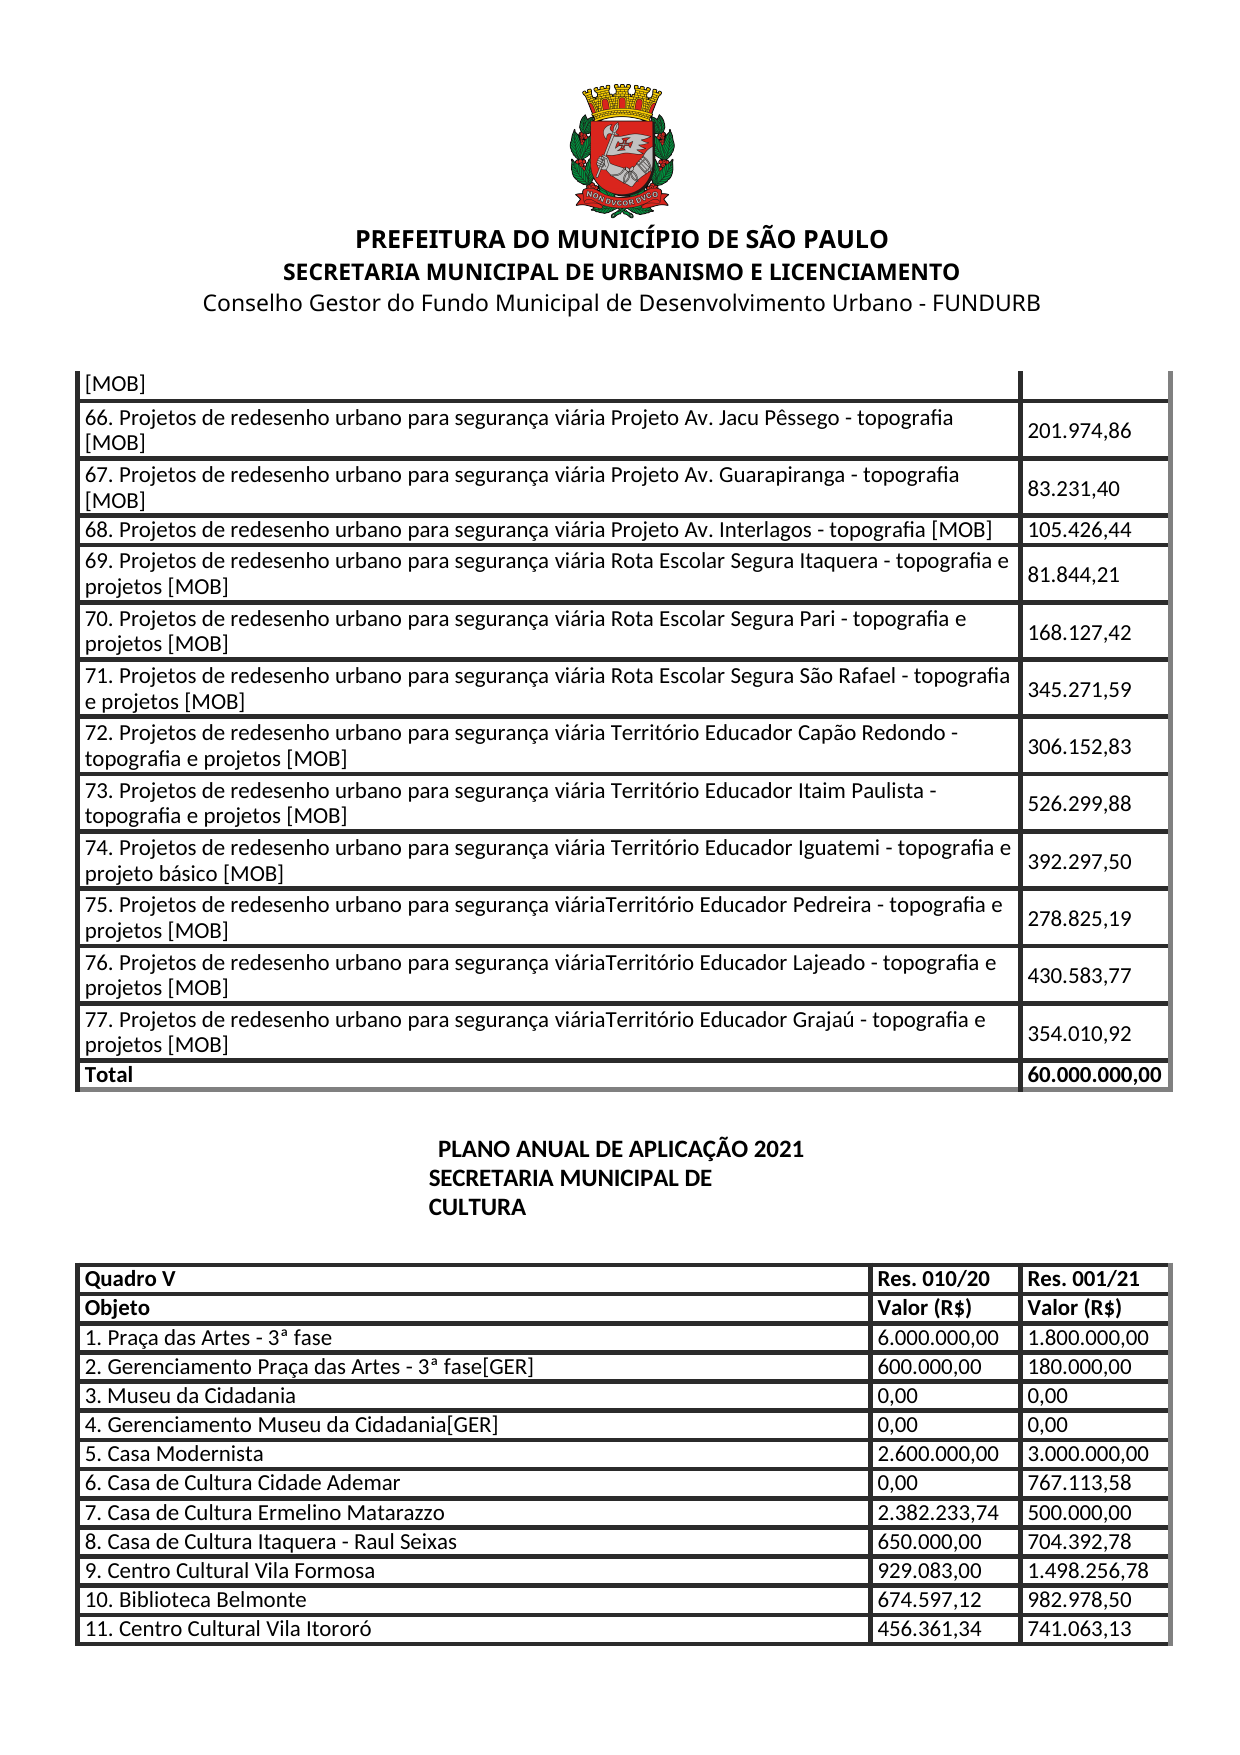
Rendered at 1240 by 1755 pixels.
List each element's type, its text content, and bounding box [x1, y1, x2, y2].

table_cell 1. Praça das Artes - 3ª fase [80, 1326, 868, 1350]
table_cell 73. Projetos de redesenho urbano para segurança viária Território Educador Itaim Paulista - topografia e projetos [MOB] [80, 776, 1018, 829]
table_cell 81.844,21 [1023, 547, 1168, 600]
table_cell 2.600.000,00 [873, 1442, 1018, 1467]
table_cell 704.392,78 [1023, 1530, 1168, 1554]
table_cell 1.800.000,00 [1023, 1326, 1168, 1350]
table_cell 168.127,42 [1023, 605, 1168, 657]
table_header [1023, 371, 1168, 399]
table_cell 0,00 [1023, 1413, 1168, 1437]
table_cell 83.231,40 [1023, 461, 1168, 513]
table_cell 67. Projetos de redesenho urbano para segurança viária Projeto Av. Guarapiranga - topografia [MOB] [80, 461, 1018, 513]
table_cell 767.113,58 [1023, 1471, 1168, 1496]
table_cell 456.361,34 [873, 1617, 1018, 1642]
table_header Quadro V [80, 1267, 868, 1292]
table_cell 2. Gerenciamento Praça das Artes - 3ª fase[GER] [80, 1355, 868, 1379]
table_header [MOB] [80, 371, 1018, 399]
table_cell 3. Museu da Cidadania [80, 1384, 868, 1408]
table_cell 430.583,77 [1023, 948, 1168, 1001]
table_cell 66. Projetos de redesenho urbano para segurança viária Projeto Av. Jacu Pêssego - topografia [MOB] [80, 403, 1018, 456]
subtitle PLANO ANUAL DE APLICAÇÃO 2021 SECRETARIA MUNICIPAL DE CULTURA [428, 1134, 814, 1222]
table_cell 11. Centro Cultural Vila Itororó [80, 1617, 868, 1642]
table_cell 75. Projetos de redesenho urbano para segurança viáriaTerritório Educador Pedreira - topografia e projetos [MOB] [80, 891, 1018, 943]
table_cell 10. Biblioteca Belmonte [80, 1588, 868, 1612]
table_cell 6. Casa de Cultura Cidade Ademar [80, 1471, 868, 1496]
table_cell 345.271,59 [1023, 662, 1168, 714]
table_cell 600.000,00 [873, 1355, 1018, 1379]
table_cell 5. Casa Modernista [80, 1442, 868, 1467]
table_cell 306.152,83 [1023, 719, 1168, 772]
table_cell 982.978,50 [1023, 1588, 1168, 1612]
table_cell 8. Casa de Cultura Itaquera - Raul Seixas [80, 1530, 868, 1554]
table_cell 7. Casa de Cultura Ermelino Matarazzo [80, 1501, 868, 1525]
table_cell 180.000,00 [1023, 1355, 1168, 1379]
table_cell 69. Projetos de redesenho urbano para segurança viária Rota Escolar Segura Itaquera - topografia e projetos [MOB] [80, 547, 1018, 600]
table_cell 201.974,86 [1023, 403, 1168, 456]
table_cell 392.297,50 [1023, 834, 1168, 886]
table_cell 0,00 [1023, 1384, 1168, 1408]
table_cell 6.000.000,00 [873, 1326, 1018, 1350]
table_cell 60.000.000,00 [1023, 1063, 1168, 1087]
table_cell 0,00 [873, 1384, 1018, 1408]
table_cell 77. Projetos de redesenho urbano para segurança viáriaTerritório Educador Grajaú - topografia e projetos [MOB] [80, 1006, 1018, 1058]
table_cell 0,00 [873, 1471, 1018, 1496]
table_cell 71. Projetos de redesenho urbano para segurança viária Rota Escolar Segura São Rafael - topografia e projetos [MOB] [80, 662, 1018, 714]
table_cell 1.498.256,78 [1023, 1559, 1168, 1583]
table_cell Valor (R$) [873, 1296, 1018, 1321]
table_cell 2.382.233,74 [873, 1501, 1018, 1525]
table_cell 68. Projetos de redesenho urbano para segurança viária Projeto Av. Interlagos - topografia [MOB] [80, 518, 1018, 542]
table_cell 74. Projetos de redesenho urbano para segurança viária Território Educador Iguatemi - topografia e projeto básico [MOB] [80, 834, 1018, 886]
table_cell 278.825,19 [1023, 891, 1168, 943]
table_cell 500.000,00 [1023, 1501, 1168, 1525]
table_header Res. 001/21 [1023, 1267, 1168, 1292]
table_cell Total [80, 1063, 1018, 1087]
table_cell Valor (R$) [1023, 1296, 1168, 1321]
table_cell 9. Centro Cultural Vila Formosa [80, 1559, 868, 1583]
table_cell 105.426,44 [1023, 518, 1168, 542]
table_header Res. 010/20 [873, 1267, 1018, 1292]
table_cell 3.000.000,00 [1023, 1442, 1168, 1467]
table_cell 72. Projetos de redesenho urbano para segurança viária Território Educador Capão Redondo - topografia e projetos [MOB] [80, 719, 1018, 772]
table_cell 526.299,88 [1023, 776, 1168, 829]
table_cell 70. Projetos de redesenho urbano para segurança viária Rota Escolar Segura Pari - topografia e projetos [MOB] [80, 605, 1018, 657]
table_cell Objeto [80, 1296, 868, 1321]
table_cell 76. Projetos de redesenho urbano para segurança viáriaTerritório Educador Lajeado - topografia e projetos [MOB] [80, 948, 1018, 1001]
table_cell 741.063,13 [1023, 1617, 1168, 1642]
table_cell 4. Gerenciamento Museu da Cidadania[GER] [80, 1413, 868, 1437]
table_cell 354.010,92 [1023, 1006, 1168, 1058]
table_cell 929.083,00 [873, 1559, 1018, 1583]
table_cell 0,00 [873, 1413, 1018, 1437]
table_cell 650.000,00 [873, 1530, 1018, 1554]
table_cell 674.597,12 [873, 1588, 1018, 1612]
